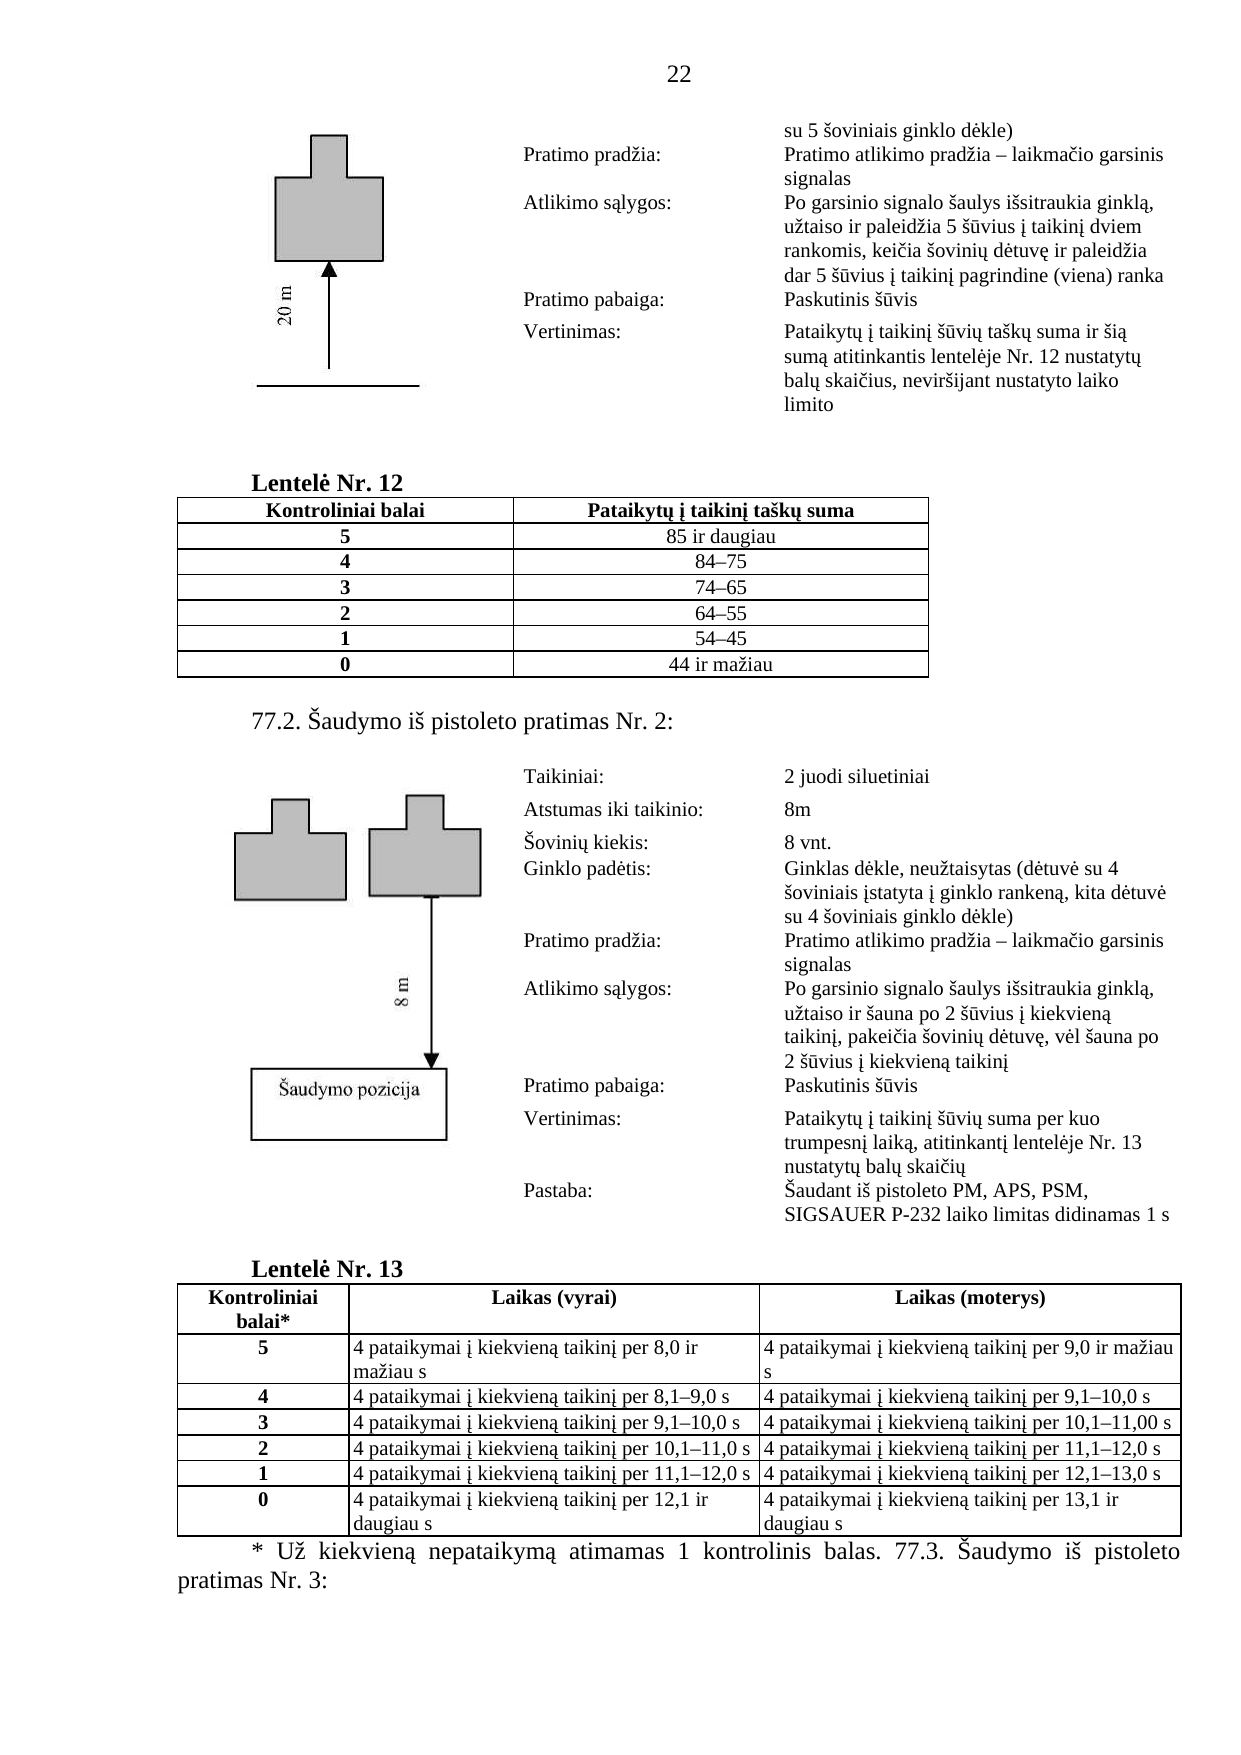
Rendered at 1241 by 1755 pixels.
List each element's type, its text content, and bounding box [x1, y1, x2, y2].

table_cell 1 [509, 626, 513, 650]
table_cell 3 [509, 575, 513, 599]
table_cell 0 [509, 652, 513, 676]
table_cell 4 [509, 550, 513, 573]
table_header [177, 764, 512, 1226]
table_cell Paskutinis šūvis [773, 1073, 1181, 1106]
table_cell Atlikimo sąlygos: [512, 190, 773, 287]
table_cell [512, 118, 773, 142]
table_cell Pratimo pradžia: [512, 142, 773, 190]
table_header Taikiniai: [512, 764, 773, 797]
table_header 2 juodi siluetiniai [773, 764, 1181, 797]
table_cell Paskutinis šūvis [773, 287, 1181, 319]
text Lentelė Nr. 12 [177, 468, 1181, 497]
text * Už kiekvieną nepataikymą atimamas 1 kontrolinis balas. 77.3. Šaudymo iš pistoleto pratimas Nr. 3: [177, 1537, 1181, 1594]
text 77.2. Šaudymo iš pistoleto pratimas Nr. 2: [177, 706, 1181, 735]
table_cell Pastaba: [512, 1178, 773, 1226]
table_cell Pataikytų į taikinį šūvių taškų suma ir šią sumą atitinkantis lentelėje Nr. 12 nustatytų balų skaičius, neviršijant nustatyto laiko limito [773, 320, 1181, 439]
table_cell Šovinių kiekis: [512, 830, 773, 856]
table_header Laikas (moterys) [760, 1285, 1180, 1333]
text Lentelė Nr. 13 [177, 1254, 1181, 1283]
table_header Laikas (vyrai) [350, 1285, 759, 1333]
table_cell 2 [509, 601, 513, 625]
table_header [929, 497, 1181, 676]
table_cell 5 [509, 524, 513, 548]
table_cell Atstumas iki taikinio: [512, 797, 773, 830]
table_cell 5 [178, 1335, 348, 1383]
table_cell 0 [178, 1487, 348, 1535]
table_cell Pratimo pabaiga: [512, 287, 773, 319]
table_cell 8m [773, 797, 1181, 830]
table_cell Vertinimas: [512, 320, 773, 439]
table_cell Ginklo padėtis: [512, 856, 773, 928]
table_header [177, 118, 512, 439]
table_cell Atlikimo sąlygos: [512, 976, 773, 1073]
table_cell Vertinimas: [512, 1106, 773, 1178]
table_cell 8 vnt. [773, 830, 1181, 856]
table_cell Pratimo pabaiga: [512, 1073, 773, 1106]
table_cell Pratimo pradžia: [512, 928, 773, 976]
